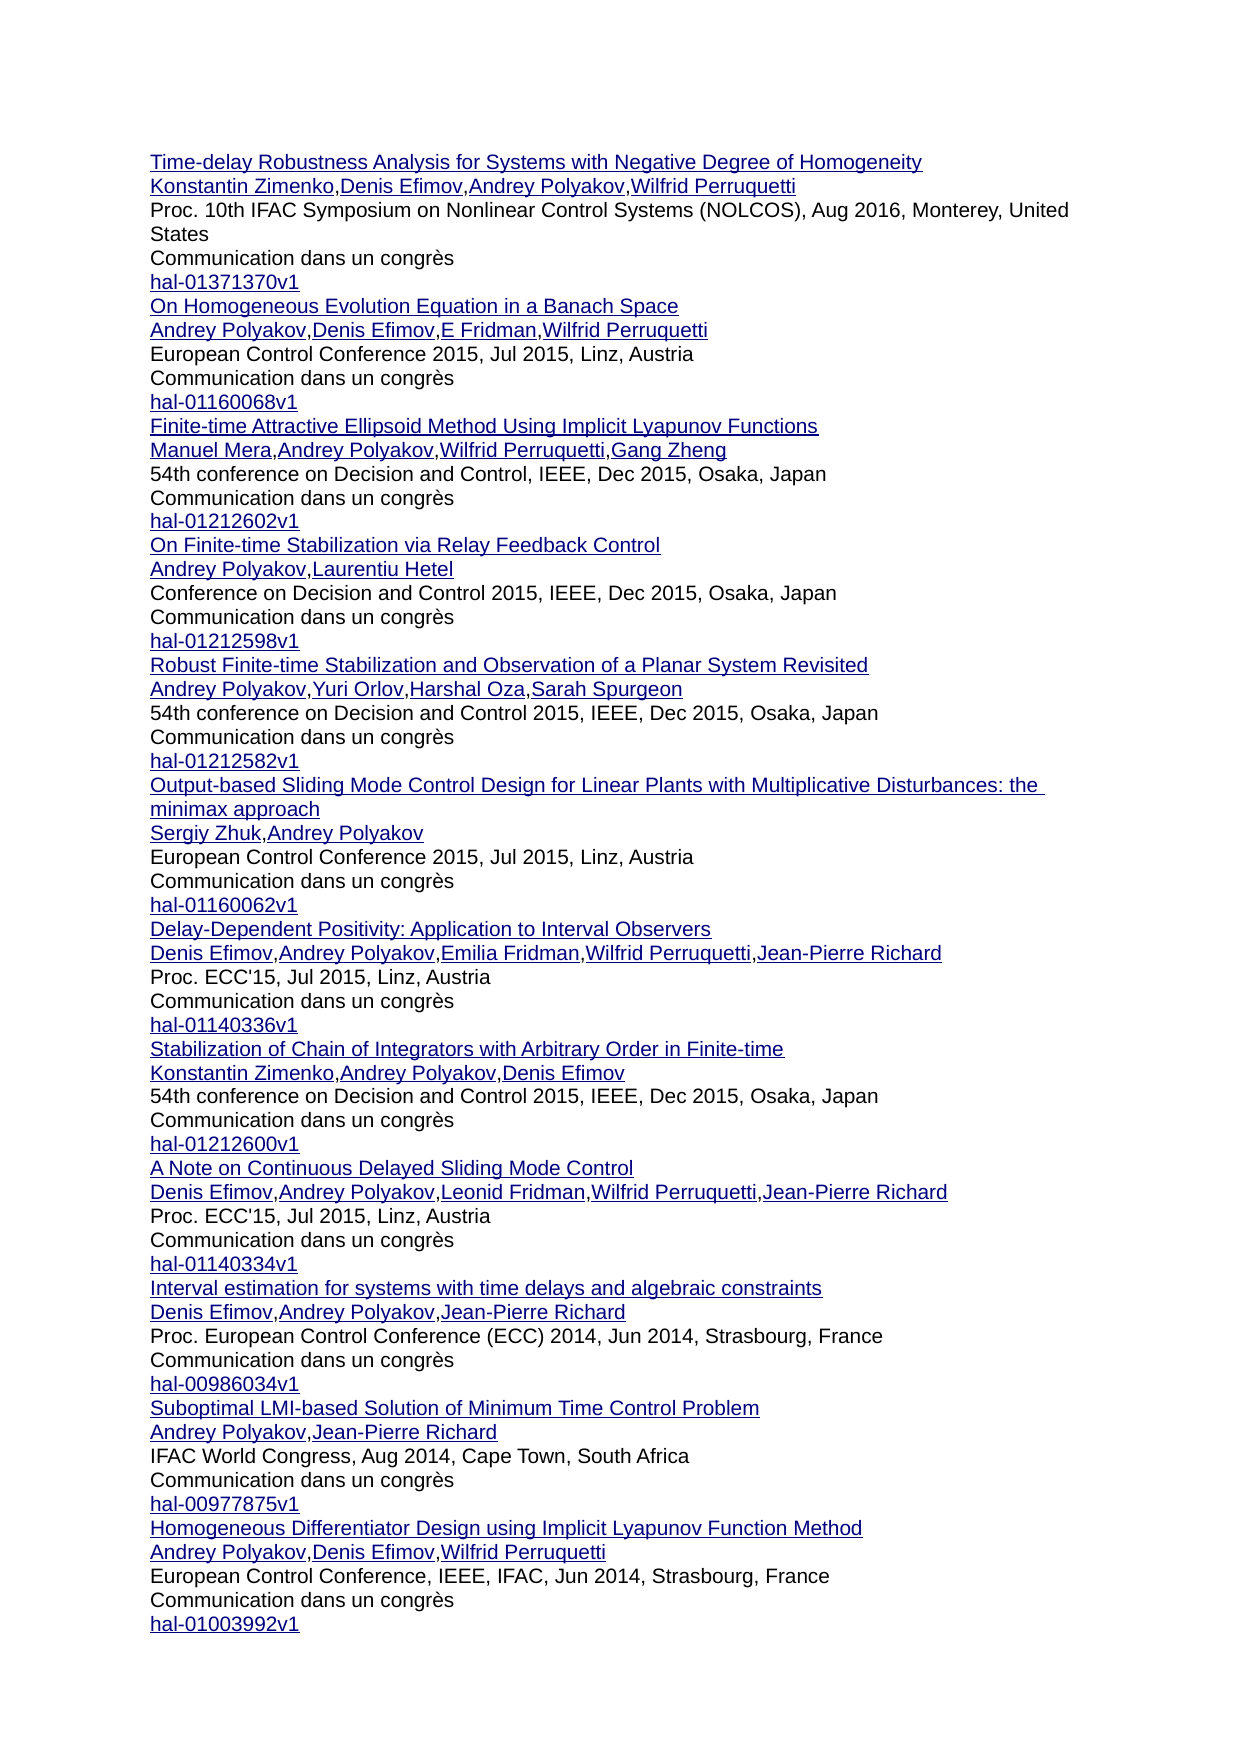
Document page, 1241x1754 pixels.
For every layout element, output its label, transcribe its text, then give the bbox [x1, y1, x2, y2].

table_cell Time-delay Robustness Analysis for Systems with Negative Degree of Homogeneity Konstantin Zimenko,Denis Efimov,Andrey Polyakov,Wilfrid Perruquetti Proc. 10th IFAC Symposium on Nonlinear Control Systems (NOLCOS), Aug 2016, Monterey, United States Communication dans un congrès hal-01371370v1 [150, 150, 1090, 294]
table_cell Suboptimal LMI-based Solution of Minimum Time Control Problem Andrey Polyakov,Jean-Pierre Richard IFAC World Congress, Aug 2014, Cape Town, South Africa Communication dans un congrès hal-00977875v1 [150, 1396, 1090, 1516]
table_cell Delay-Dependent Positivity: Application to Interval Observers Denis Efimov,Andrey Polyakov,Emilia Fridman,Wilfrid Perruquetti,Jean-Pierre Richard Proc. ECC'15, Jul 2015, Linz, Austria Communication dans un congrès hal-01140336v1 [150, 917, 1090, 1036]
table_cell A Note on Continuous Delayed Sliding Mode Control Denis Efimov,Andrey Polyakov,Leonid Fridman,Wilfrid Perruquetti,Jean-Pierre Richard Proc. ECC'15, Jul 2015, Linz, Austria Communication dans un congrès hal-01140334v1 [150, 1156, 1090, 1276]
table_cell Finite-time Attractive Ellipsoid Method Using Implicit Lyapunov Functions Manuel Mera,Andrey Polyakov,Wilfrid Perruquetti,Gang Zheng 54th conference on Decision and Control, IEEE, Dec 2015, Osaka, Japan Communication dans un congrès hal-01212602v1 [150, 414, 1090, 533]
table_cell On Homogeneous Evolution Equation in a Banach Space Andrey Polyakov,Denis Efimov,E Fridman,Wilfrid Perruquetti European Control Conference 2015, Jul 2015, Linz, Austria Communication dans un congrès hal-01160068v1 [150, 294, 1090, 413]
table_cell Stabilization of Chain of Integrators with Arbitrary Order in Finite-time Konstantin Zimenko,Andrey Polyakov,Denis Efimov 54th conference on Decision and Control 2015, IEEE, Dec 2015, Osaka, Japan Communication dans un congrès hal-01212600v1 [150, 1036, 1090, 1156]
table_cell On Finite-time Stabilization via Relay Feedback Control Andrey Polyakov,Laurentiu Hetel Conference on Decision and Control 2015, IEEE, Dec 2015, Osaka, Japan Communication dans un congrès hal-01212598v1 [150, 533, 1090, 653]
table_cell Interval estimation for systems with time delays and algebraic constraints Denis Efimov,Andrey Polyakov,Jean-Pierre Richard Proc. European Control Conference (ECC) 2014, Jun 2014, Strasbourg, France Communication dans un congrès hal-00986034v1 [150, 1276, 1090, 1396]
table_cell Robust Finite-time Stabilization and Observation of a Planar System Revisited Andrey Polyakov,Yuri Orlov,Harshal Oza,Sarah Spurgeon 54th conference on Decision and Control 2015, IEEE, Dec 2015, Osaka, Japan Communication dans un congrès hal-01212582v1 [150, 653, 1090, 773]
table_cell Output-based Sliding Mode Control Design for Linear Plants with Multiplicative Disturbances: the minimax approach Sergiy Zhuk,Andrey Polyakov European Control Conference 2015, Jul 2015, Linz, Austria Communication dans un congrès hal-01160062v1 [150, 773, 1090, 917]
table_cell Homogeneous Differentiator Design using Implicit Lyapunov Function Method Andrey Polyakov,Denis Efimov,Wilfrid Perruquetti European Control Conference, IEEE, IFAC, Jun 2014, Strasbourg, France Communication dans un congrès hal-01003992v1 [150, 1516, 1090, 1635]
